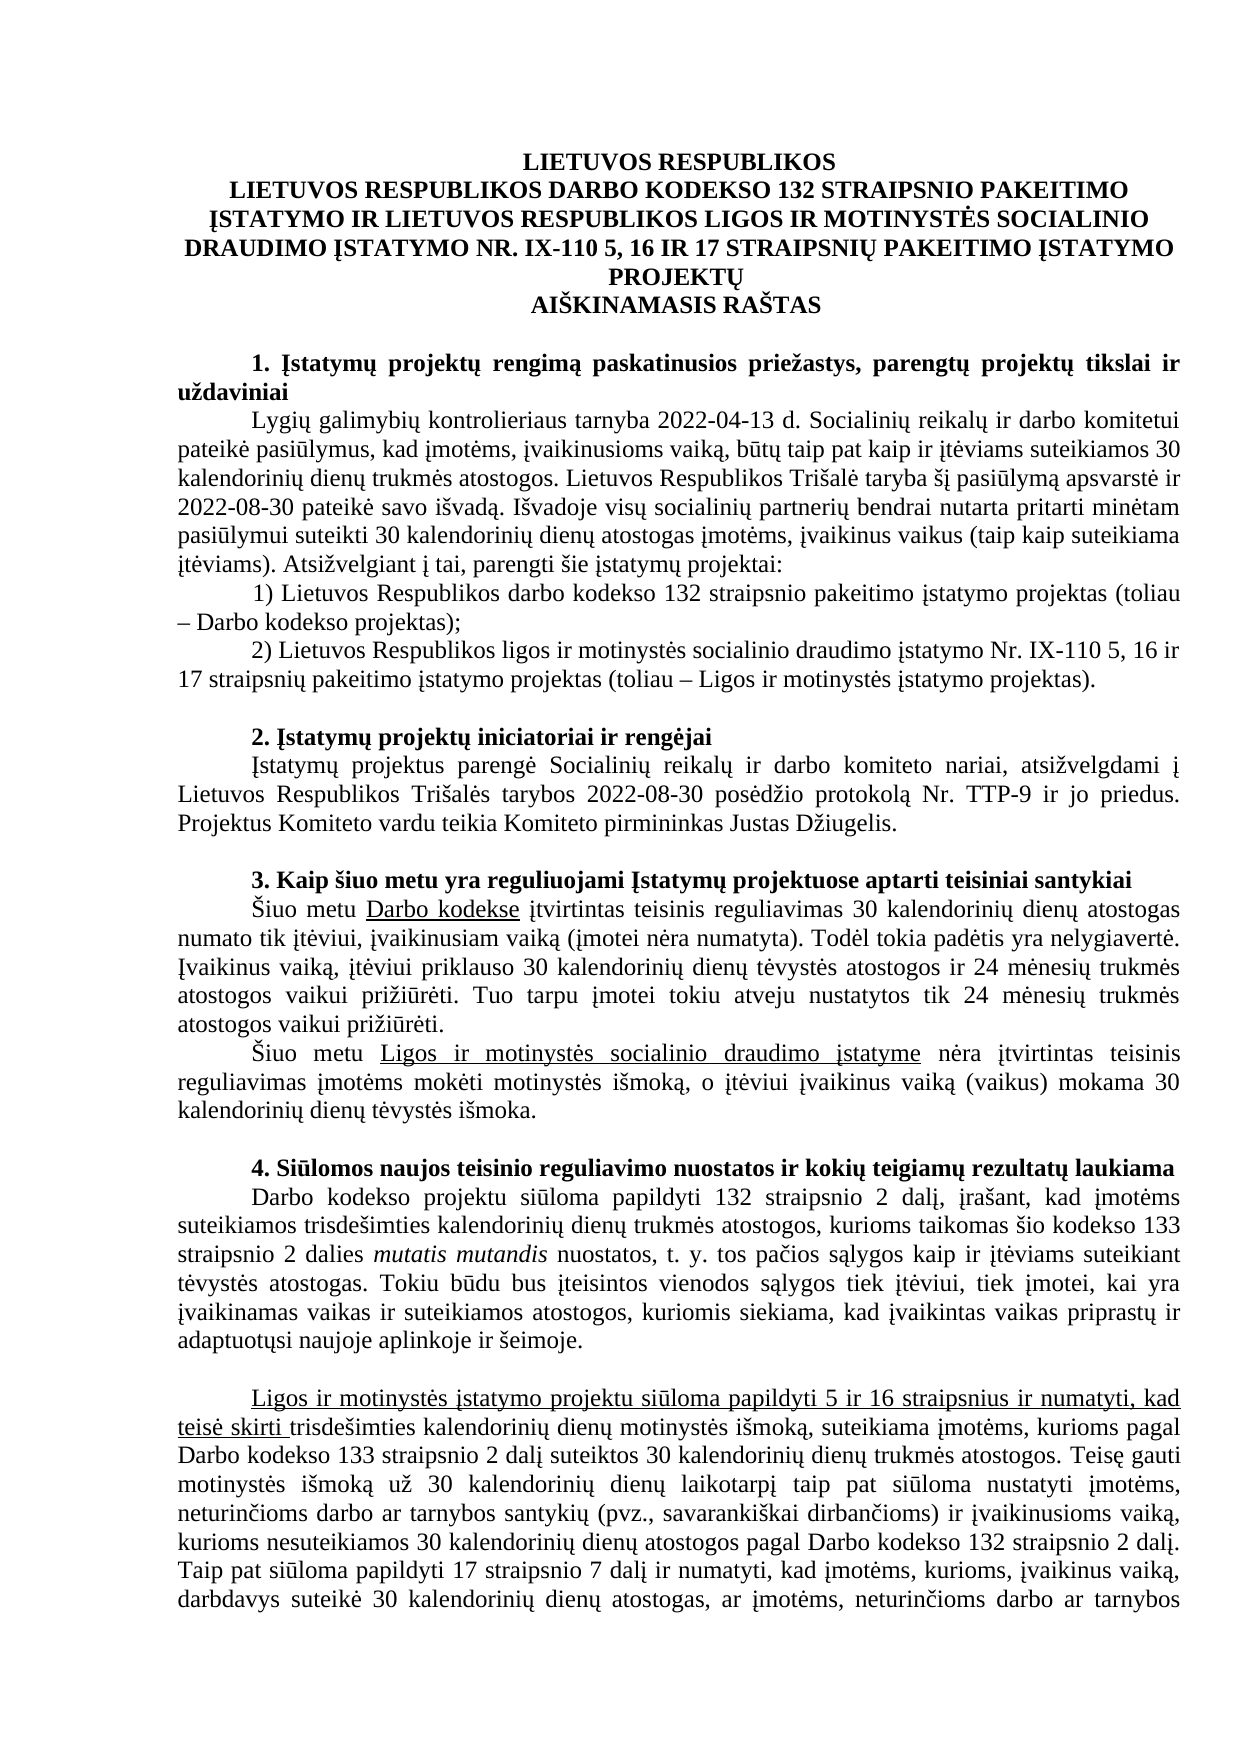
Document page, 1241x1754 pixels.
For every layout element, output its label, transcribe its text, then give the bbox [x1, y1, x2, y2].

text Įstatymų projektus parengė Socialinių reikalų ir darbo komiteto nariai, atsižvelgdami į Lietuvos Respublikos Trišalės tarybos 2022-08-30 posėdžio protokolą Nr. TTP-9 ir jo priedus. Projektus Komiteto vardu teikia Komiteto pirmininkas Justas Džiugelis. [177, 751, 1181, 837]
text Ligos ir motinystės įstatymo projektu siūloma papildyti 5 ir 16 straipsnius ir numatyti, kad teisė skirti trisdešimties kalendorinių dienų motinystės išmoką, suteikiama įmotėms, kurioms pagal Darbo kodekso 133 straipsnio 2 dalį suteiktos 30 kalendorinių dienų trukmės atostogos. Teisę gauti motinystės išmoką už 30 kalendorinių dienų laikotarpį taip pat siūloma nustatyti įmotėms, neturinčioms darbo ar tarnybos santykių (pvz., savarankiškai dirbančioms) ir įvaikinusioms vaiką, kurioms nesuteikiamos 30 kalendorinių dienų atostogos pagal Darbo kodekso 132 straipsnio 2 dalį. Taip pat siūloma papildyti 17 straipsnio 7 dalį ir numatyti, kad įmotėms, kurioms, įvaikinus vaiką, darbdavys suteikė 30 kalendorinių dienų atostogas, ar įmotėms, neturinčioms darbo ar tarnybos [177, 1383, 1181, 1613]
text 1) Lietuvos Respublikos darbo kodekso 132 straipsnio pakeitimo įstatymo projektas (toliau – Darbo kodekso projektas); [177, 578, 1181, 636]
text Darbo kodekso projektu siūloma papildyti 132 straipsnio 2 dalį, įrašant, kad įmotėms suteikiamos trisdešimties kalendorinių dienų trukmės atostogos, kurioms taikomas šio kodekso 133 straipsnio 2 dalies mutatis mutandis nuostatos, t. y. tos pačios sąlygos kaip ir įtėviams suteikiant tėvystės atostogas. Tokiu būdu bus įteisintos vienodos sąlygos tiek įtėviui, tiek įmotei, kai yra įvaikinamas vaikas ir suteikiamos atostogos, kuriomis siekiama, kad įvaikintas vaikas priprastų ir adaptuotųsi naujoje aplinkoje ir šeimoje. [177, 1182, 1181, 1354]
text LIETUVOS RESPUBLIKOS [177, 147, 1181, 176]
text 3. Kaip šiuo metu yra reguliuojami Įstatymų projektuose aptarti teisiniai santykiai [177, 866, 1181, 894]
text aiškinamasis raštas [177, 291, 1181, 319]
text Šiuo metu Ligos ir motinystės socialinio draudimo įstatyme nėra įtvirtintas teisinis reguliavimas įmotėms mokėti motinystės išmoką, o įtėviui įvaikinus vaiką (vaikus) mokama 30 kalendorinių dienų tėvystės išmoka. [177, 1038, 1181, 1124]
text Lygių galimybių kontrolieriaus tarnyba 2022-04-13 d. Socialinių reikalų ir darbo komitetui pateikė pasiūlymus, kad įmotėms, įvaikinusioms vaiką, būtų taip pat kaip ir įtėviams suteikiamos 30 kalendorinių dienų trukmės atostogos. Lietuvos Respublikos Trišalė taryba šį pasiūlymą apsvarstė ir 2022-08-30 pateikė savo išvadą. Išvadoje visų socialinių partnerių bendrai nutarta pritarti minėtam pasiūlymui suteikti 30 kalendorinių dienų atostogas įmotėms, įvaikinus vaikus (taip kaip suteikiama įtėviams). Atsižvelgiant į tai, parengti šie įstatymų projektai: [177, 406, 1181, 578]
text 4. Siūlomos naujos teisinio reguliavimo nuostatos ir kokių teigiamų rezultatų laukiama [177, 1153, 1181, 1182]
text Lietuvos Respublikos darbo kodekso 132 straipsniO pakeitimo įstatymo IR Lietuvos Respublikos ligos ir motinystės socialinio draudimo įstatymo Nr. IX-110 5, 16 IR 17 straipsniŲ pakeitimo ĮSTATYMO projektų [177, 176, 1181, 291]
text Šiuo metu Darbo kodekse įtvirtintas teisinis reguliavimas 30 kalendorinių dienų atostogas numato tik įtėviui, įvaikinusiam vaiką (įmotei nėra numatyta). Todėl tokia padėtis yra nelygiavertė. Įvaikinus vaiką, įtėviui priklauso 30 kalendorinių dienų tėvystės atostogos ir 24 mėnesių trukmės atostogos vaikui prižiūrėti. Tuo tarpu įmotei tokiu atveju nustatytos tik 24 mėnesių trukmės atostogos vaikui prižiūrėti. [177, 894, 1181, 1038]
text 2) Lietuvos Respublikos ligos ir motinystės socialinio draudimo įstatymo Nr. IX-110 5, 16 ir 17 straipsnių pakeitimo įstatymo projektas (toliau – Ligos ir motinystės įstatymo projektas). [177, 636, 1181, 693]
text 2. Įstatymų projektų iniciatoriai ir rengėjai [177, 722, 1181, 751]
text 1. Įstatymų projektų rengimą paskatinusios priežastys, parengtų projektų tikslai ir uždaviniai [177, 348, 1181, 406]
